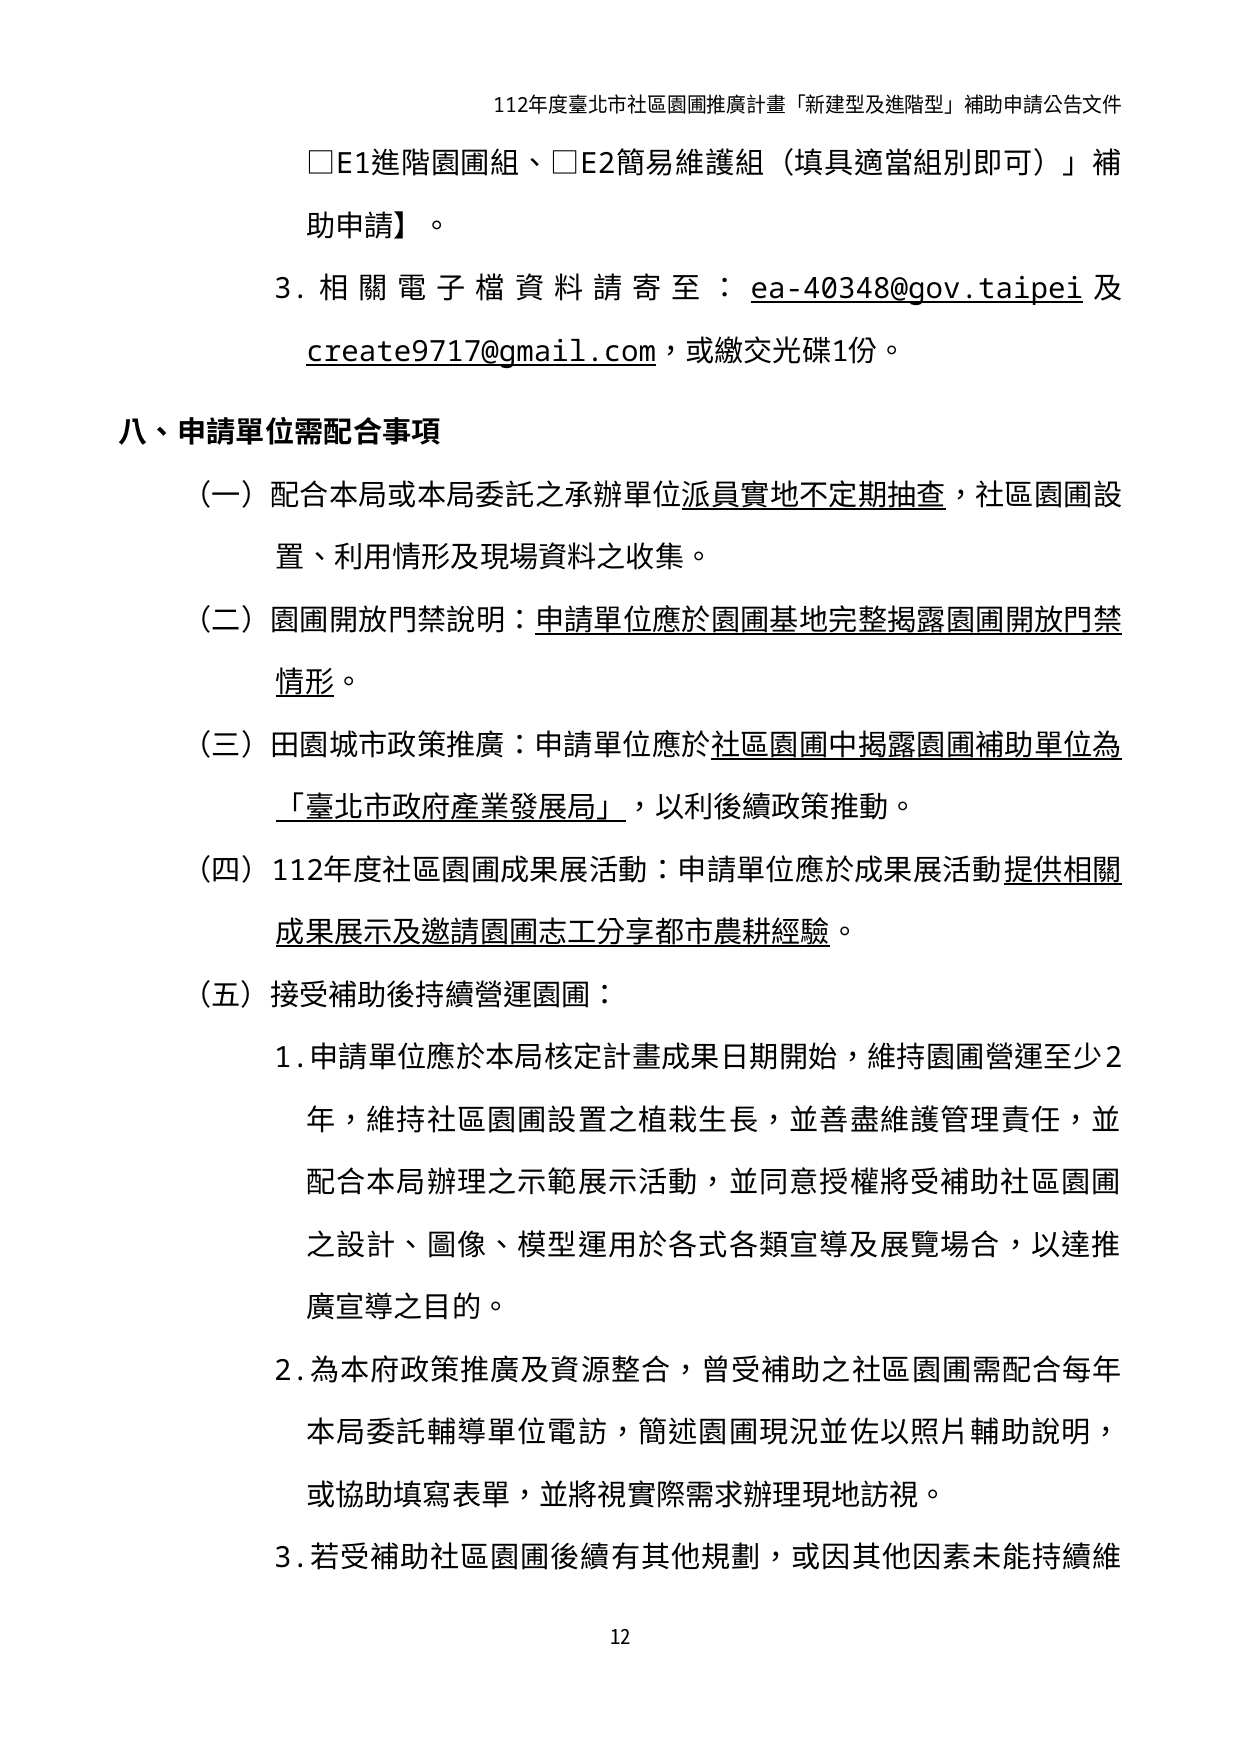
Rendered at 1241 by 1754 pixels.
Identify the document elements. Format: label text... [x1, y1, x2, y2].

text （二）園圃開放門禁說明：申請單位應於園圃基地完整揭露園圃開放門禁情形。 [182, 576, 1122, 701]
text 八、申請單位需配合事項 [118, 388, 1122, 451]
text 2.為本府政策推廣及資源整合，曾受補助之社區園圃需配合每年本局委託輔導單位電訪，簡述園圃現況並佐以照片輔助說明，或協助填寫表單，並將視實際需求辦理現地訪視。 [274, 1326, 1122, 1513]
text 3.相關電子檔資料請寄至：ea-40348@gov.taipei及create9717@gmail.com，或繳交光碟1份。 [274, 245, 1122, 370]
text （四）112年度社區園圃成果展活動：申請單位應於成果展活動提供相關成果展示及邀請園圃志工分享都市農耕經驗。 [182, 826, 1122, 951]
text 1.申請單位應於本局核定計畫成果日期開始，維持園圃營運至少2年，維持社區園圃設置之植栽生長，並善盡維護管理責任，並配合本局辦理之示範展示活動，並同意授權將受補助社區園圃之設計、圖像、模型運用於各式各類宣導及展覽場合，以達推廣宣導之目的。 [274, 1013, 1122, 1326]
text □E1進階園圃組、□E2簡易維護組（填具適當組別即可）」補助申請】。 [274, 120, 1122, 245]
text （五）接受補助後持續營運園圃： [182, 951, 1122, 1013]
text （一）配合本局或本局委託之承辦單位派員實地不定期抽查，社區園圃設置、利用情形及現場資料之收集。 [182, 451, 1122, 576]
text 3.若受補助社區園圃後續有其他規劃，或因其他因素未能持續維 [274, 1513, 1122, 1576]
text （三）田園城市政策推廣：申請單位應於社區園圃中揭露園圃補助單位為「臺北市政府產業發展局」，以利後續政策推動。 [182, 701, 1122, 826]
